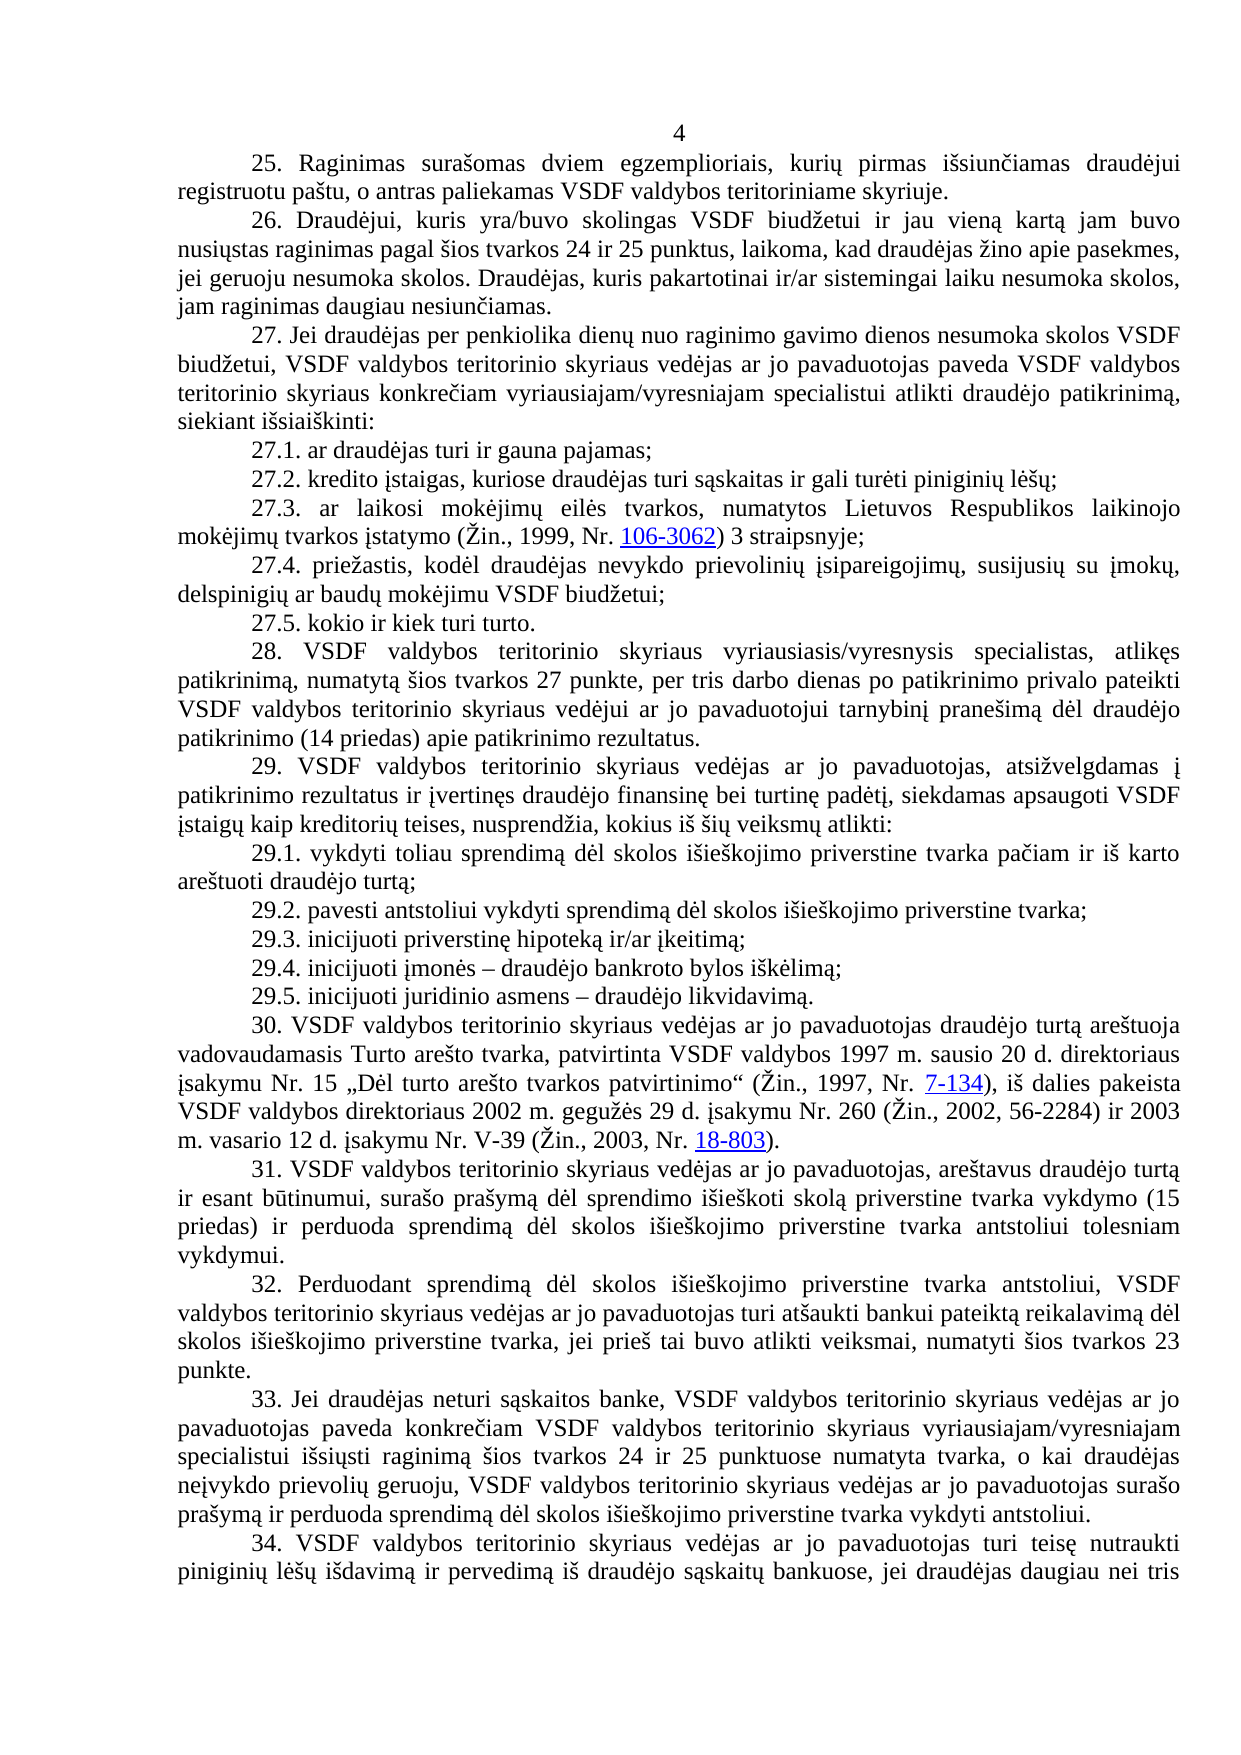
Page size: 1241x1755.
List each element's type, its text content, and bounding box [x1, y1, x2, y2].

text 29.2. pavesti antstoliui vykdyti sprendimą dėl skolos išieškojimo priverstine tvarka; [177, 895, 1181, 924]
text 29.5. inicijuoti juridinio asmens – draudėjo likvidavimą. [177, 981, 1181, 1010]
text 29.3. inicijuoti priverstinę hipoteką ir/ar įkeitimą; [177, 924, 1181, 953]
text 26. Draudėjui, kuris yra/buvo skolingas VSDF biudžetui ir jau vieną kartą jam buvo nusiųstas raginimas pagal šios tvarkos 24 ir 25 punktus, laikoma, kad draudėjas žino apie pasekmes, jei geruoju nesumoka skolos. Draudėjas, kuris pakartotinai ir/ar sistemingai laiku nesumoka skolos, jam raginimas daugiau nesiunčiamas. [177, 205, 1181, 320]
text 27.2. kredito įstaigas, kuriose draudėjas turi sąskaitas ir gali turėti piniginių lėšų; [177, 464, 1181, 493]
text 30. VSDF valdybos teritorinio skyriaus vedėjas ar jo pavaduotojas draudėjo turtą areštuoja vadovaudamasis Turto arešto tvarka, patvirtinta VSDF valdybos 1997 m. sausio 20 d. direktoriaus įsakymu Nr. 15 „Dėl turto arešto tvarkos patvirtinimo“ (Žin., 1997, Nr. 7-134), iš dalies pakeista VSDF valdybos direktoriaus 2002 m. gegužės 29 d. įsakymu Nr. 260 (Žin., 2002, 56-2284) ir 2003 m. vasario 12 d. įsakymu Nr. V-39 (Žin., 2003, Nr. 18-803). [177, 1010, 1181, 1154]
text 29. VSDF valdybos teritorinio skyriaus vedėjas ar jo pavaduotojas, atsižvelgdamas į patikrinimo rezultatus ir įvertinęs draudėjo finansinę bei turtinę padėtį, siekdamas apsaugoti VSDF įstaigų kaip kreditorių teises, nusprendžia, kokius iš šių veiksmų atlikti: [177, 751, 1181, 838]
text 33. Jei draudėjas neturi sąskaitos banke, VSDF valdybos teritorinio skyriaus vedėjas ar jo pavaduotojas paveda konkrečiam VSDF valdybos teritorinio skyriaus vyriausiajam/vyresniajam specialistui išsiųsti raginimą šios tvarkos 24 ir 25 punktuose numatyta tvarka, o kai draudėjas neįvykdo prievolių geruoju, VSDF valdybos teritorinio skyriaus vedėjas ar jo pavaduotojas surašo prašymą ir perduoda sprendimą dėl skolos išieškojimo priverstine tvarka vykdyti antstoliui. [177, 1384, 1181, 1528]
text 27.4. priežastis, kodėl draudėjas nevykdo prievolinių įsipareigojimų, susijusių su įmokų, delspinigių ar baudų mokėjimu VSDF biudžetui; [177, 550, 1181, 608]
text 27.3. ar laikosi mokėjimų eilės tvarkos, numatytos Lietuvos Respublikos laikinojo mokėjimų tvarkos įstatymo (Žin., 1999, Nr. 106-3062) 3 straipsnyje; [177, 493, 1181, 550]
text 32. Perduodant sprendimą dėl skolos išieškojimo priverstine tvarka antstoliui, VSDF valdybos teritorinio skyriaus vedėjas ar jo pavaduotojas turi atšaukti bankui pateiktą reikalavimą dėl skolos išieškojimo priverstine tvarka, jei prieš tai buvo atlikti veiksmai, numatyti šios tvarkos 23 punkte. [177, 1269, 1181, 1384]
text 25. Raginimas surašomas dviem egzemplioriais, kurių pirmas išsiunčiamas draudėjui registruotu paštu, o antras paliekamas VSDF valdybos teritoriniame skyriuje. [177, 148, 1181, 205]
text 27. Jei draudėjas per penkiolika dienų nuo raginimo gavimo dienos nesumoka skolos VSDF biudžetui, VSDF valdybos teritorinio skyriaus vedėjas ar jo pavaduotojas paveda VSDF valdybos teritorinio skyriaus konkrečiam vyriausiajam/vyresniajam specialistui atlikti draudėjo patikrinimą, siekiant išsiaiškinti: [177, 320, 1181, 435]
text 34. VSDF valdybos teritorinio skyriaus vedėjas ar jo pavaduotojas turi teisę nutraukti piniginių lėšų išdavimą ir pervedimą iš draudėjo sąskaitų bankuose, jei draudėjas daugiau nei tris [177, 1528, 1181, 1585]
text 27.5. kokio ir kiek turi turto. [177, 608, 1181, 636]
text 27.1. ar draudėjas turi ir gauna pajamas; [177, 435, 1181, 464]
text 29.1. vykdyti toliau sprendimą dėl skolos išieškojimo priverstine tvarka pačiam ir iš karto areštuoti draudėjo turtą; [177, 838, 1181, 895]
text 28. VSDF valdybos teritorinio skyriaus vyriausiasis/vyresnysis specialistas, atlikęs patikrinimą, numatytą šios tvarkos 27 punkte, per tris darbo dienas po patikrinimo privalo pateikti VSDF valdybos teritorinio skyriaus vedėjui ar jo pavaduotojui tarnybinį pranešimą dėl draudėjo patikrinimo (14 priedas) apie patikrinimo rezultatus. [177, 636, 1181, 751]
text 31. VSDF valdybos teritorinio skyriaus vedėjas ar jo pavaduotojas, areštavus draudėjo turtą ir esant būtinumui, surašo prašymą dėl sprendimo išieškoti skolą priverstine tvarka vykdymo (15 priedas) ir perduoda sprendimą dėl skolos išieškojimo priverstine tvarka antstoliui tolesniam vykdymui. [177, 1154, 1181, 1269]
text 29.4. inicijuoti įmonės – draudėjo bankroto bylos iškėlimą; [177, 953, 1181, 981]
